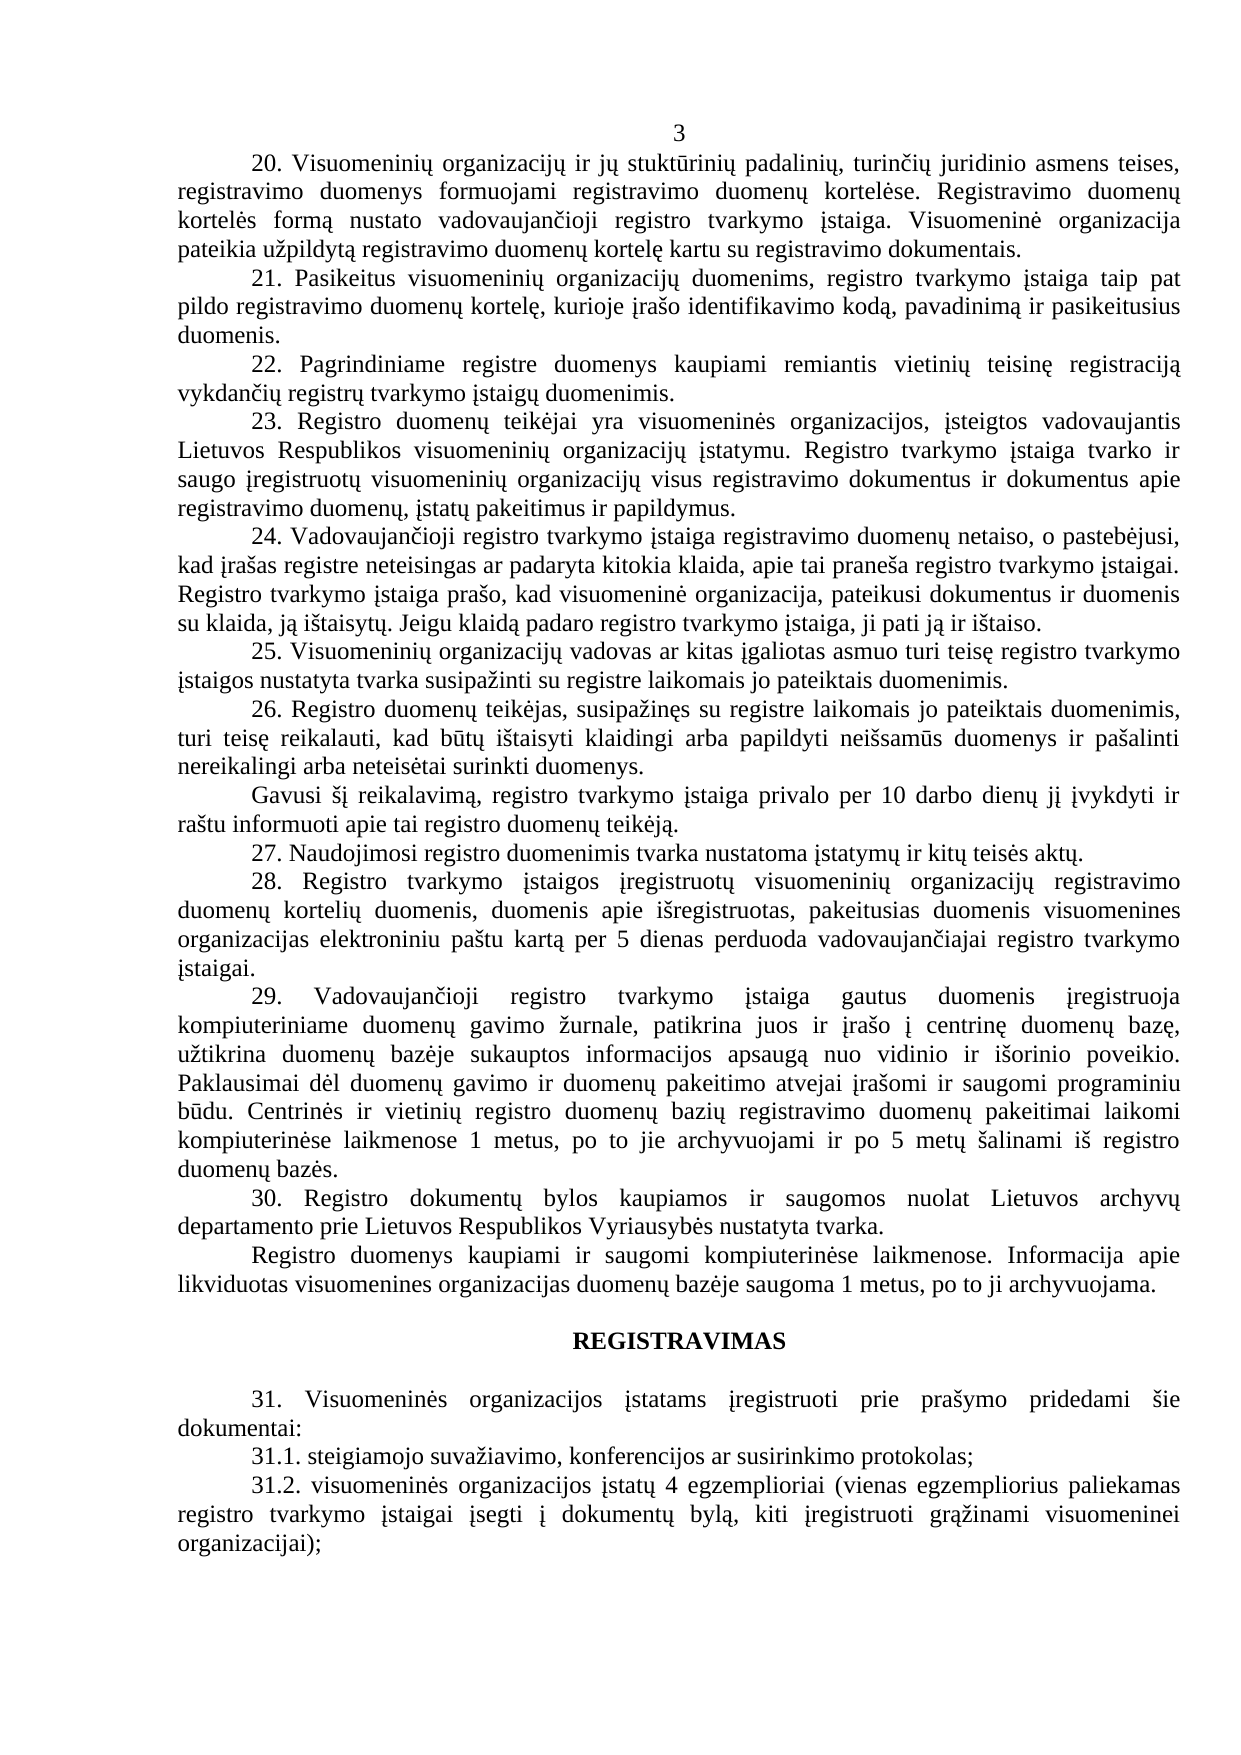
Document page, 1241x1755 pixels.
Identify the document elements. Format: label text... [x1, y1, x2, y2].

text 31. Visuomeninės organizacijos įstatams įregistruoti prie prašymo pridedami šie dokumentai: [177, 1384, 1181, 1441]
text Gavusi šį reikalavimą, registro tvarkymo įstaiga privalo per 10 darbo dienų jį įvykdyti ir raštu informuoti apie tai registro duomenų teikėją. [177, 780, 1181, 838]
text 30. Registro dokumentų bylos kaupiamos ir saugomos nuolat Lietuvos archyvų departamento prie Lietuvos Respublikos Vyriausybės nustatyta tvarka. [177, 1183, 1181, 1240]
text 24. Vadovaujančioji registro tvarkymo įstaiga registravimo duomenų netaiso, o pastebėjusi, kad įrašas registre neteisingas ar padaryta kitokia klaida, apie tai praneša registro tvarkymo įstaigai. Registro tvarkymo įstaiga prašo, kad visuomeninė organizacija, pateikusi dokumentus ir duomenis su klaida, ją ištaisytų. Jeigu klaidą padaro registro tvarkymo įstaiga, ji pati ją ir ištaiso. [177, 521, 1181, 636]
text 22. Pagrindiniame registre duomenys kaupiami remiantis vietinių teisinę registraciją vykdančių registrų tvarkymo įstaigų duomenimis. [177, 349, 1181, 406]
text 25. Visuomeninių organizacijų vadovas ar kitas įgaliotas asmuo turi teisę registro tvarkymo įstaigos nustatyta tvarka susipažinti su registre laikomais jo pateiktais duomenimis. [177, 636, 1181, 694]
text 20. Visuomeninių organizacijų ir jų stuktūrinių padalinių, turinčių juridinio asmens teises, registravimo duomenys formuojami registravimo duomenų kortelėse. Registravimo duomenų kortelės formą nustato vadovaujančioji registro tvarkymo įstaiga. Visuomeninė organizacija pateikia užpildytą registravimo duomenų kortelę kartu su registravimo dokumentais. [177, 148, 1181, 263]
text 31.1. steigiamojo suvažiavimo, konferencijos ar susirinkimo protokolas; [177, 1441, 1181, 1470]
text 28. Registro tvarkymo įstaigos įregistruotų visuomeninių organizacijų registravimo duomenų kortelių duomenis, duomenis apie išregistruotas, pakeitusias duomenis visuomenines organizacijas elektroniniu paštu kartą per 5 dienas perduoda vadovaujančiajai registro tvarkymo įstaigai. [177, 866, 1181, 981]
text Registro duomenys kaupiami ir saugomi kompiuterinėse laikmenose. Informacija apie likviduotas visuomenines organizacijas duomenų bazėje saugoma 1 metus, po to ji archyvuojama. [177, 1240, 1181, 1298]
text 27. Naudojimosi registro duomenimis tvarka nustatoma įstatymų ir kitų teisės aktų. [177, 838, 1181, 866]
text 26. Registro duomenų teikėjas, susipažinęs su registre laikomais jo pateiktais duomenimis, turi teisę reikalauti, kad būtų ištaisyti klaidingi arba papildyti neišsamūs duomenys ir pašalinti nereikalingi arba neteisėtai surinkti duomenys. [177, 694, 1181, 780]
text 29. Vadovaujančioji registro tvarkymo įstaiga gautus duomenis įregistruoja kompiuteriniame duomenų gavimo žurnale, patikrina juos ir įrašo į centrinę duomenų bazę, užtikrina duomenų bazėje sukauptos informacijos apsaugą nuo vidinio ir išorinio poveikio. Paklausimai dėl duomenų gavimo ir duomenų pakeitimo atvejai įrašomi ir saugomi programiniu būdu. Centrinės ir vietinių registro duomenų bazių registravimo duomenų pakeitimai laikomi kompiuterinėse laikmenose 1 metus, po to jie archyvuojami ir po 5 metų šalinami iš registro duomenų bazės. [177, 981, 1181, 1183]
text 23. Registro duomenų teikėjai yra visuomeninės organizacijos, įsteigtos vadovaujantis Lietuvos Respublikos visuomeninių organizacijų įstatymu. Registro tvarkymo įstaiga tvarko ir saugo įregistruotų visuomeninių organizacijų visus registravimo dokumentus ir dokumentus apie registravimo duomenų, įstatų pakeitimus ir papildymus. [177, 406, 1181, 521]
text REGISTRAVIMAS [177, 1326, 1181, 1355]
text 21. Pasikeitus visuomeninių organizacijų duomenims, registro tvarkymo įstaiga taip pat pildo registravimo duomenų kortelę, kurioje įrašo identifikavimo kodą, pavadinimą ir pasikeitusius duomenis. [177, 263, 1181, 349]
text 31.2. visuomeninės organizacijos įstatų 4 egzemplioriai (vienas egzempliorius paliekamas registro tvarkymo įstaigai įsegti į dokumentų bylą, kiti įregistruoti grąžinami visuomeninei organizacijai); [177, 1470, 1181, 1556]
